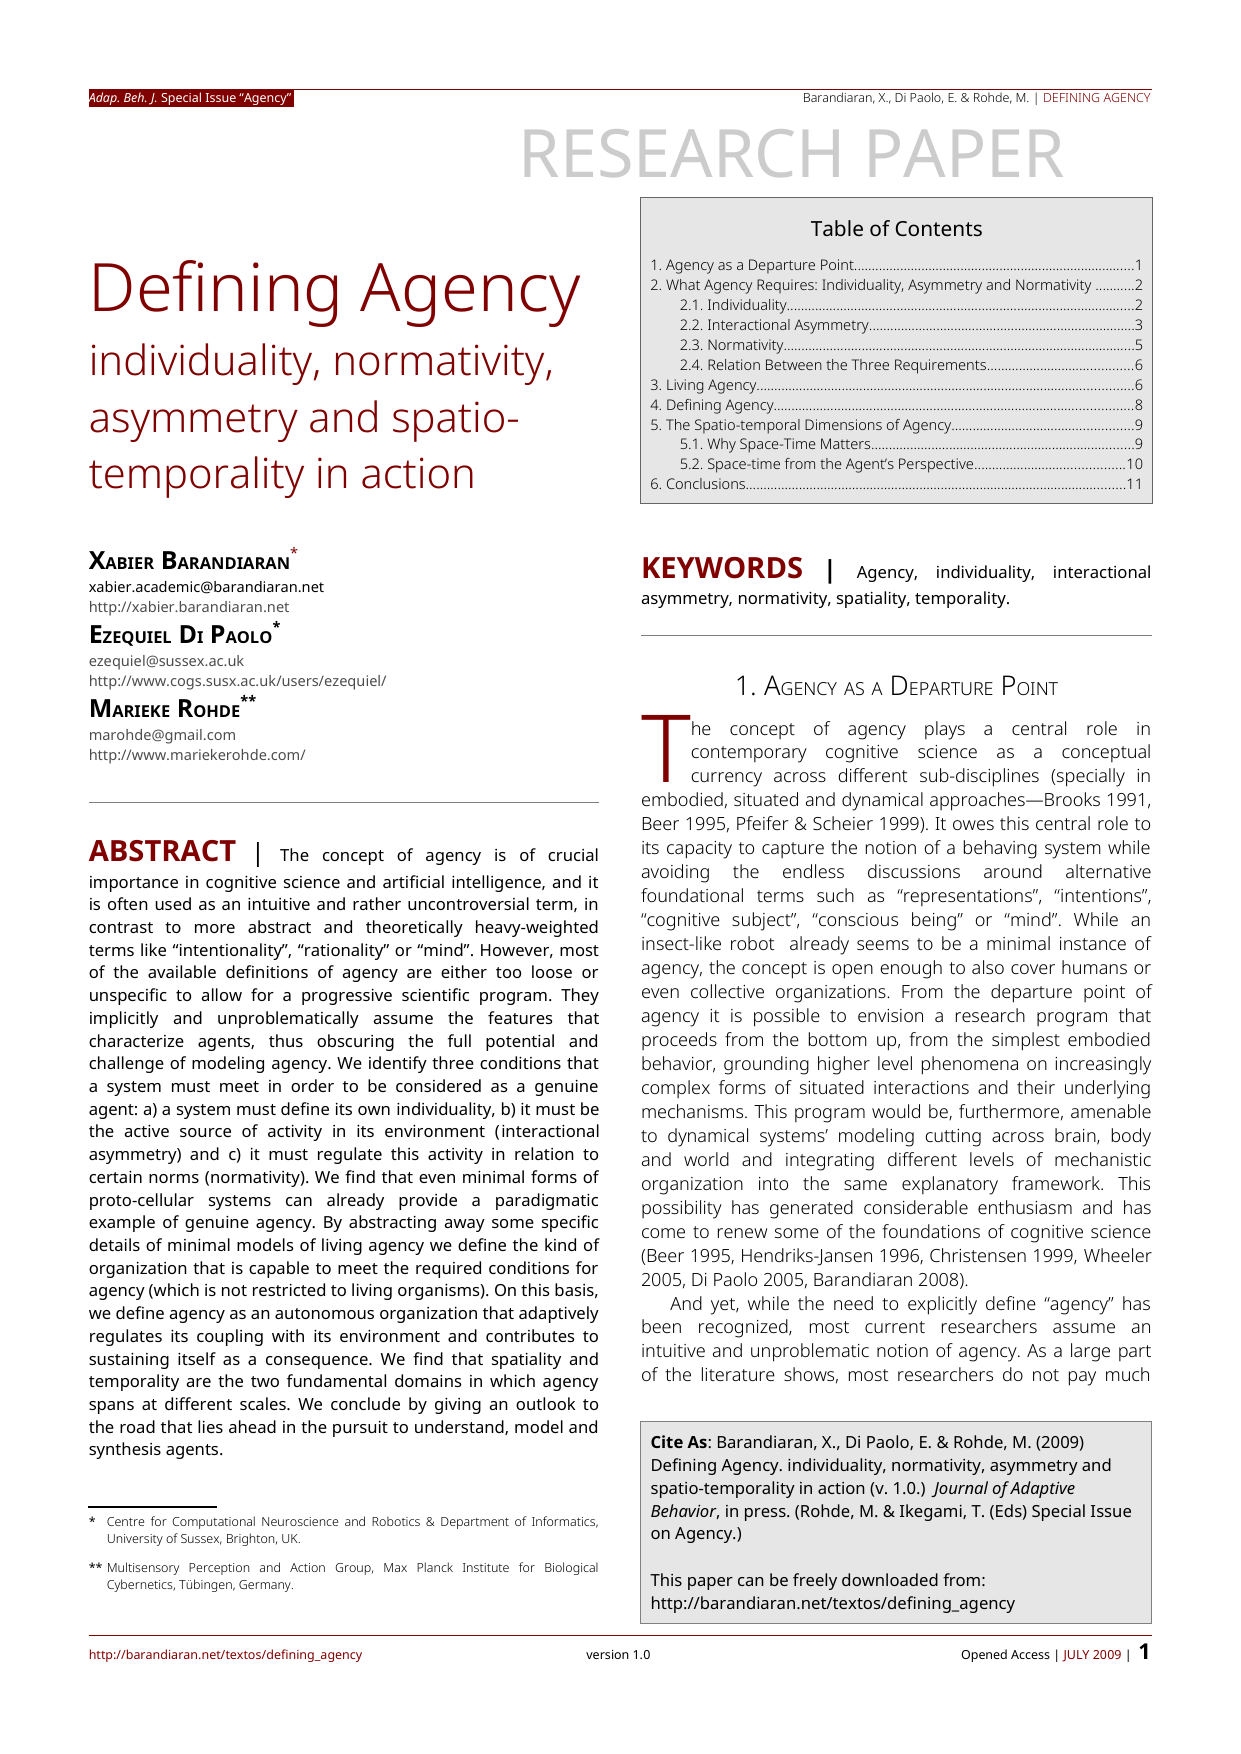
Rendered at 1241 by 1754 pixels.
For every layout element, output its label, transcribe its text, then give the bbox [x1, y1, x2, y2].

text http://barandiaran.net/textos/defining_agency [650, 1592, 1142, 1614]
text 2.4. Relation Between the Three Requirements. 6 [679, 354, 1143, 374]
text 2.2. Interactional Asymmetry 3 [679, 315, 1143, 335]
text 4. Defining Agency 8 [650, 394, 1143, 414]
text 5.2. Space-time from the Agent’s Perspective 10 [679, 454, 1143, 474]
text 2.3. Normativity 5 [679, 335, 1143, 354]
text ABSTRACT | The concept of agency is of crucial importance in cognitive science and artificial intelligence, and it is often used as an intuitive and rather uncontroversial term, in contrast to more abstract and theoretically heavy-weighted terms like “intentionality”, “rationality” or “mind”. However, most of the available definitions of agency are either too loose or unspecific to allow for a progressive scientific program. They implicitly and unproblematically assume the features that characterize agents, thus obscuring the full potential and challenge of modeling agency. We identify three conditions that a system must meet in order to be considered as a genuine agent: a) a system must define its own individuality, b) it must be the active source of activity in its environment (interactional asymmetry) and c) it must regulate this activity in relation to certain norms (normativity). We find that even minimal forms of proto-cellular systems can already provide a paradigmatic example of genuine agency. By abstracting away some specific details of minimal models of living agency we define the kind of organization that is capable to meet the required conditions for agency (which is not restricted to living organisms). On this basis, we define agency as an autonomous organization that adaptively regulates its coupling with its environment and contributes to sustaining itself as a consequence. We find that spatiality and temporality are the two fundamental domains in which agency spans at different scales. We conclude by giving an outlook to the road that lies ahead in the pursuit to understand, model and synthesis agents. [88, 831, 599, 1461]
text 2. What Agency Requires: Individuality, Asymmetry and Normativity 2 [650, 275, 1143, 295]
text 1. Agency as a Departure Point 1 [650, 255, 1143, 275]
text 6. Conclusions 11 [650, 474, 1143, 494]
text 5.1. Why Space-Time Matters 9 [679, 434, 1143, 454]
subtitle Table of Contents [650, 214, 1143, 243]
text Cite As: Barandiaran, X., Di Paolo, E. & Rohde, M. (2009) Defining Agency. individuality, normativity, asymmetry and spatio-temporality in action (v. 1.0.) Journal of Adaptive Behavior, in press. (Rohde, M. & Ikegami, T. (Eds) Special Issue on Agency.) [650, 1431, 1142, 1544]
text The concept of agency plays a central role in contemporary cognitive science as a conceptual currency across different sub-disciplines (specially in embodied, situated and dynamical approaches—Brooks 1991, Beer 1995, Pfeifer & Scheier 1999). It owes this central role to its capacity to capture the notion of a behaving system while avoiding the endless discussions around alternative foundational terms such as “representations”, “intentions”, “cognitive subject”, “conscious being” or “mind”. While an insect-like robot already seems to be a minimal instance of agency, the concept is open enough to also cover humans or even collective organizations. From the departure point of agency it is possible to envision a research program that proceeds from the bottom up, from the simplest embodied behavior, grounding higher level phenomena on increasingly complex forms of situated interactions and their underlying mechanisms. This program would be, furthermore, amenable to dynamical systems’ modeling cutting across brain, body and world and integrating different levels of mechanistic organization into the same explanatory framework. This possibility has generated considerable enthusiasm and has come to renew some of the foundations of cognitive science (Beer 1995, Hendriks-Jansen 1996, Christensen 1999, Wheeler 2005, Di Paolo 2005, Barandiaran 2008). [641, 716, 1152, 1291]
text Multisensory Perception and Action Group, Max Planck Institute for Biological Cybernetics, Tübingen, Germany. [88, 1559, 599, 1593]
text Centre for Computational Neuroscience and Robotics & Department of Informatics, University of Sussex, Brighton, UK. [88, 1513, 599, 1547]
text KEYWORDS | Agency, individuality, interactional asymmetry, normativity, spatiality, temporality. [641, 547, 1152, 609]
text This paper can be freely downloaded from: [650, 1568, 1142, 1591]
subtitle Agency as a Departure Point [689, 667, 1104, 703]
text And yet, while the need to explicitly define “agency” has been recognized, most current researchers assume an intuitive and unproblematic notion of agency. As a large part of the literature shows, most researchers do not pay much [641, 1291, 1152, 1387]
title Defining Agency individuality, normativity, asymmetry and spatio- temporality in action [88, 240, 599, 501]
text Xabier Barandiaran xabier.academic@barandiaran.net http://xabier.barandiaran.net Ezequiel Di Paolo* ezequiel@sussex.ac.uk http://www.cogs.susx.ac.uk/users/ezequiel/ Marieke Rohde marohde@gmail.com http://www.mariekerohde.com/ [88, 543, 599, 764]
text 3. Living Agency 6 [650, 374, 1143, 394]
text 5. The Spatio-temporal Dimensions of Agency 9 [650, 414, 1143, 434]
text 2.1. Individuality 2 [679, 295, 1143, 315]
